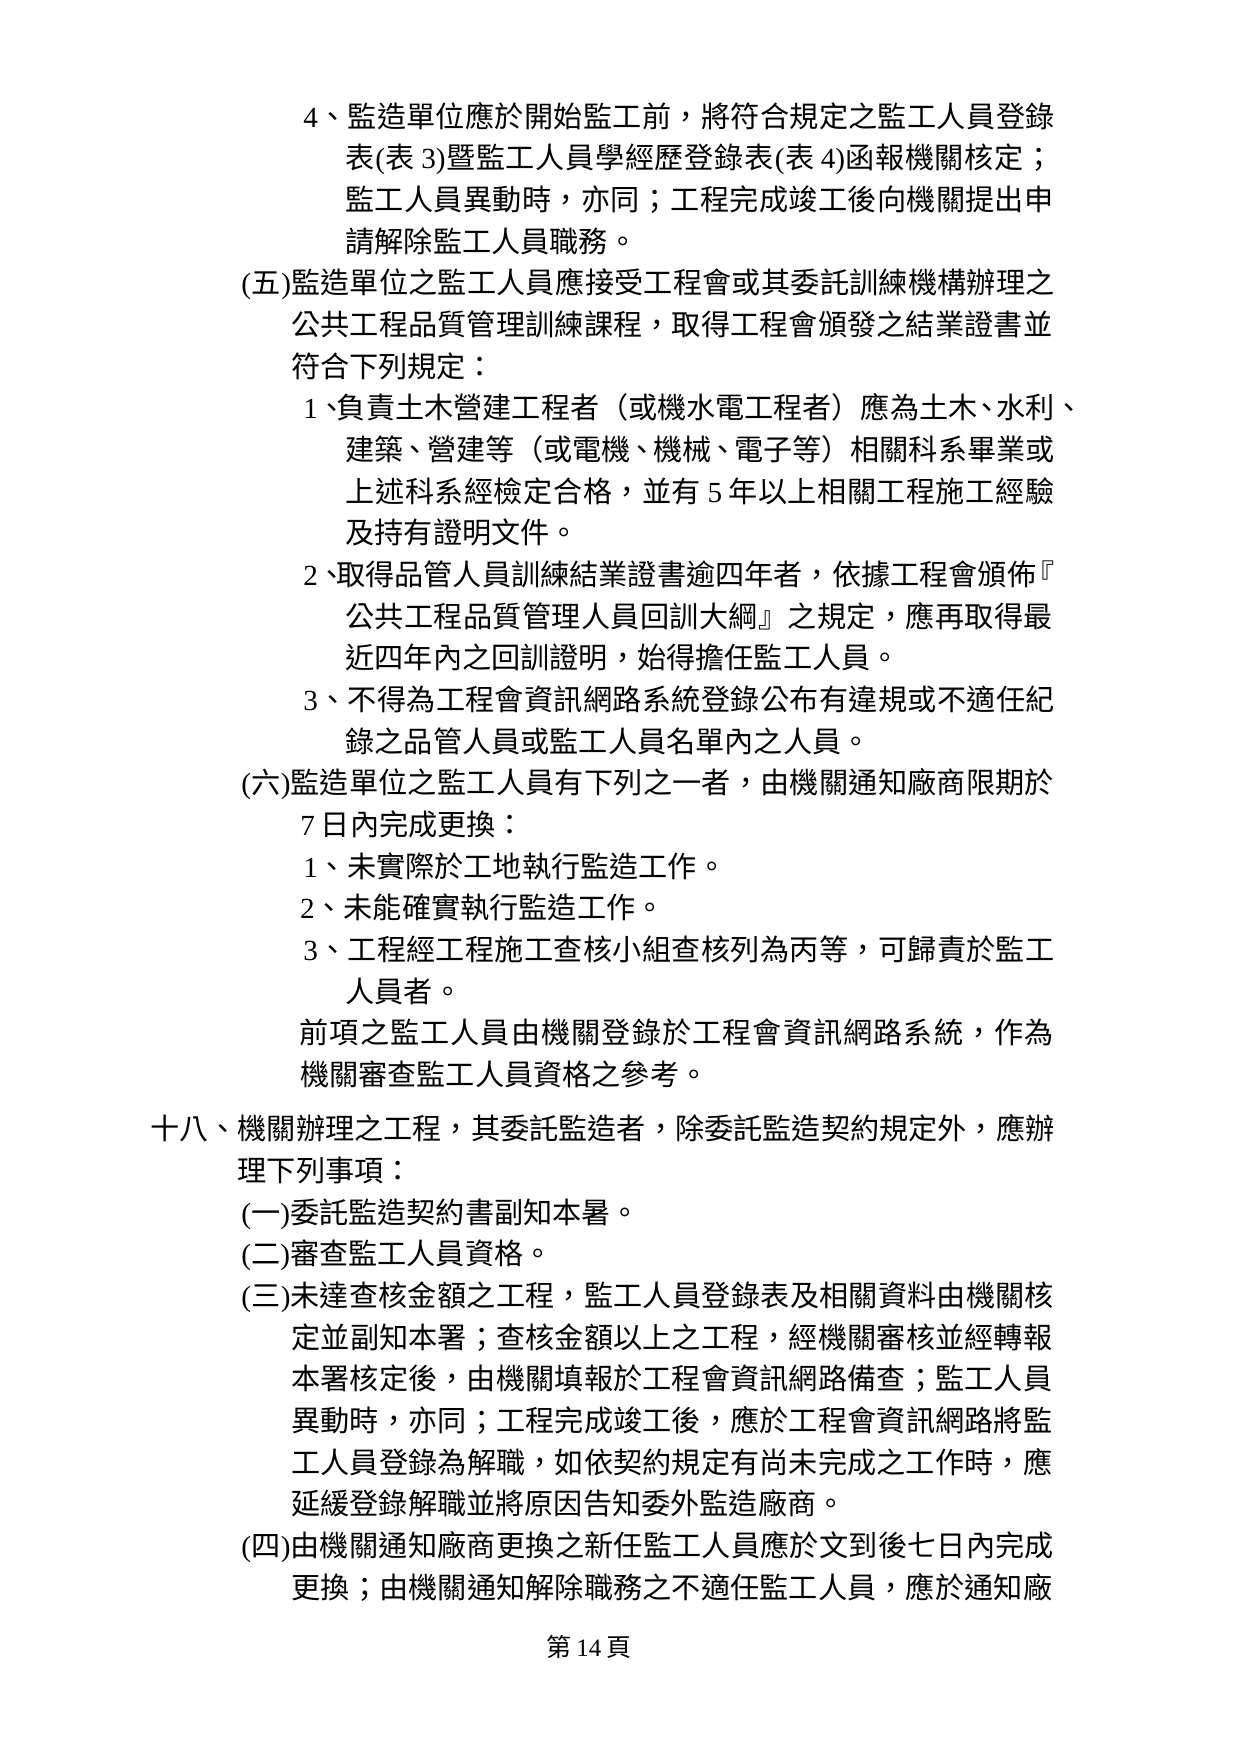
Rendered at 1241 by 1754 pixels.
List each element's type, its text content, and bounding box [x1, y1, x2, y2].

text 前項之監工人員由機關登錄於工程會資訊網路系統，作為機關審查監工人員資格之參考。 [299, 1011, 1054, 1094]
text (一)委託監造契約書副知本暑。 [241, 1190, 1054, 1231]
text 1、負責土木營建工程者（或機水電工程者）應為土木、水利、建築、營建等（或電機、機械、電子等）相關科系畢業或上述科系經檢定合格，並有5年以上相關工程施工經驗及持有證明文件。 [303, 386, 1054, 552]
text 4、監造單位應於開始監工前，將符合規定之監工人員登錄表(表3)暨監工人員學經歷登錄表(表4)函報機關核定；監工人員異動時，亦同；工程完成竣工後向機關提出申請解除監工人員職務。 [303, 94, 1054, 261]
text (三)未達查核金額之工程，監工人員登錄表及相關資料由機關核定並副知本署；查核金額以上之工程，經機關審核並經轉報本署核定後，由機關填報於工程會資訊網路備查；監工人員異動時，亦同；工程完成竣工後，應於工程會資訊網路將監工人員登錄為解職，如依契約規定有尚未完成之工作時，應延緩登錄解職並將原因告知委外監造廠商。 [241, 1273, 1054, 1523]
text 3、工程經工程施工查核小組查核列為丙等，可歸責於監工人員者。 [303, 927, 1054, 1011]
text 2、未能確實執行監造工作。 [300, 886, 1054, 927]
text (二)審查監工人員資格。 [241, 1231, 1054, 1273]
text 十八、機關辦理之工程，其委託監造者，除委託監造契約規定外，應辦理下列事項： [150, 1106, 1054, 1190]
text (四)由機關通知廠商更換之新任監工人員應於文到後七日內完成更換；由機關通知解除職務之不適任監工人員，應於通知廠 [241, 1523, 1054, 1606]
text 3、不得為工程會資訊網路系統登錄公布有違規或不適任紀錄之品管人員或監工人員名單內之人員。 [303, 677, 1054, 761]
text (六)監造單位之監工人員有下列之一者，由機關通知廠商限期於7日內完成更換： [241, 761, 1054, 844]
text 1、未實際於工地執行監造工作。 [303, 844, 1054, 886]
text (五)監造單位之監工人員應接受工程會或其委託訓練機構辦理之公共工程品質管理訓練課程，取得工程會頒發之結業證書並符合下列規定： [241, 261, 1054, 386]
text 2、取得品管人員訓練結業證書逾四年者，依據工程會頒佈『公共工程品質管理人員回訓大綱』之規定，應再取得最近四年內之回訓證明，始得擔任監工人員。 [303, 552, 1054, 677]
